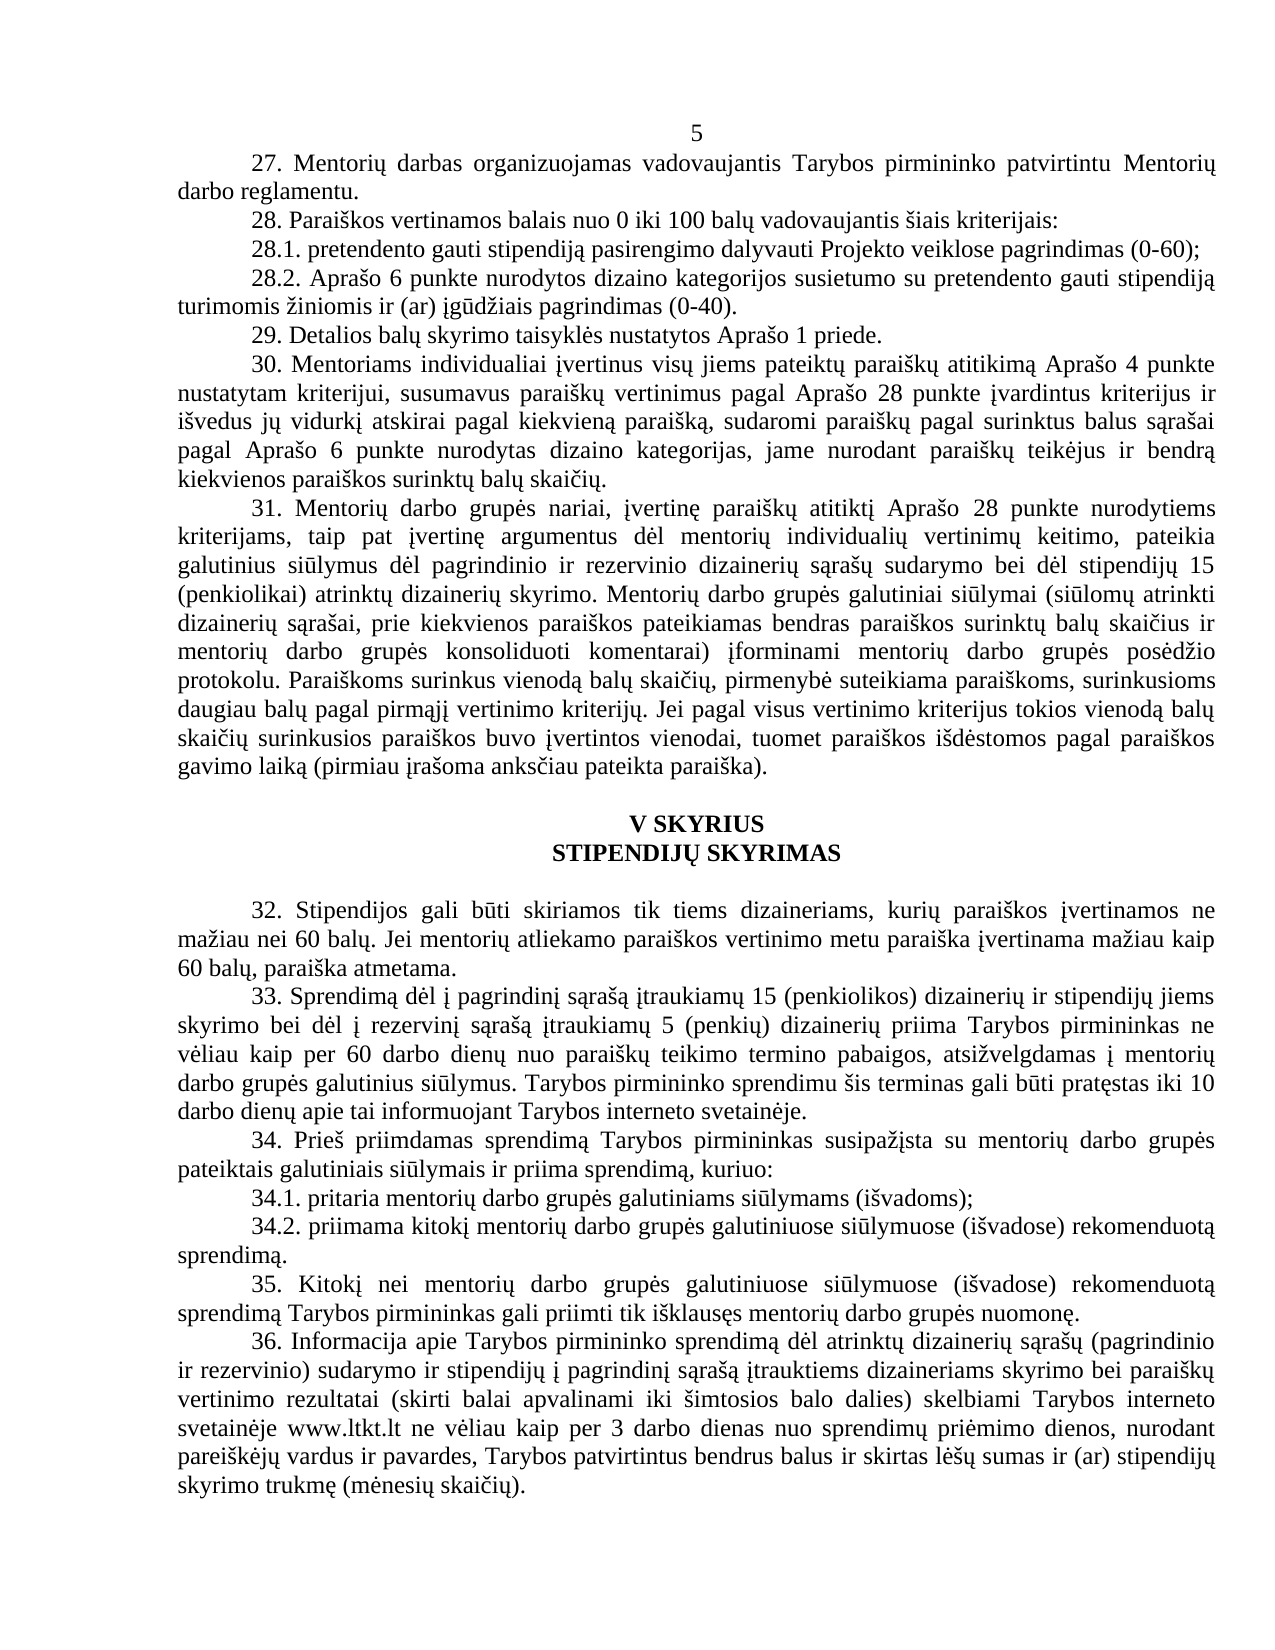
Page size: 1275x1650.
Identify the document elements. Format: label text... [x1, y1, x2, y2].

text 27. Mentorių darbas organizuojamas vadovaujantis Tarybos pirmininko patvirtintu Mentorių darbo reglamentu. [177, 148, 1216, 205]
text 29. Detalios balų skyrimo taisyklės nustatytos Aprašo 1 priede. [177, 320, 1216, 349]
text 28. Paraiškos vertinamos balais nuo 0 iki 100 balų vadovaujantis šiais kriterijais: [177, 205, 1216, 234]
text 28.1. pretendento gauti stipendiją pasirengimo dalyvauti Projekto veiklose pagrindimas (0-60); [177, 234, 1216, 263]
text V SKYRIUS [177, 809, 1216, 838]
text 33. Sprendimą dėl į pagrindinį sąrašą įtraukiamų 15 (penkiolikos) dizainerių ir stipendijų jiems skyrimo bei dėl į rezervinį sąrašą įtraukiamų 5 (penkių) dizainerių priima Tarybos pirmininkas ne vėliau kaip per 60 darbo dienų nuo paraiškų teikimo termino pabaigos, atsižvelgdamas į mentorių darbo grupės galutinius siūlymus. Tarybos pirmininko sprendimu šis terminas gali būti pratęstas iki 10 darbo dienų apie tai informuojant Tarybos interneto svetainėje. [177, 981, 1216, 1125]
text 30. Mentoriams individualiai įvertinus visų jiems pateiktų paraiškų atitikimą Aprašo 4 punkte nustatytam kriterijui, susumavus paraiškų vertinimus pagal Aprašo 28 punkte įvardintus kriterijus ir išvedus jų vidurkį atskirai pagal kiekvieną paraišką, sudaromi paraiškų pagal surinktus balus sąrašai pagal Aprašo 6 punkte nurodytas dizaino kategorijas, jame nurodant paraiškų teikėjus ir bendrą kiekvienos paraiškos surinktų balų skaičių. [177, 349, 1216, 493]
text 32. Stipendijos gali būti skiriamos tik tiems dizaineriams, kurių paraiškos įvertinamos ne mažiau nei 60 balų. Jei mentorių atliekamo paraiškos vertinimo metu paraiška įvertinama mažiau kaip 60 balų, paraiška atmetama. [177, 895, 1216, 981]
text 34.2. priimama kitokį mentorių darbo grupės galutiniuose siūlymuose (išvadose) rekomenduotą sprendimą. [177, 1211, 1216, 1269]
text STIPENDIJŲ SKYRIMAS [177, 838, 1216, 866]
text 34.1. pritaria mentorių darbo grupės galutiniams siūlymams (išvadoms); [177, 1183, 1216, 1211]
text 28.2. Aprašo 6 punkte nurodytos dizaino kategorijos susietumo su pretendento gauti stipendiją turimomis žiniomis ir (ar) įgūdžiais pagrindimas (0-40). [177, 263, 1216, 320]
text 36. Informacija apie Tarybos pirmininko sprendimą dėl atrinktų dizainerių sąrašų (pagrindinio ir rezervinio) sudarymo ir stipendijų į pagrindinį sąrašą įtrauktiems dizaineriams skyrimo bei paraiškų vertinimo rezultatai (skirti balai apvalinami iki šimtosios balo dalies) skelbiami Tarybos interneto svetainėje www.ltkt.lt ne vėliau kaip per 3 darbo dienas nuo sprendimų priėmimo dienos, nurodant pareiškėjų vardus ir pavardes, Tarybos patvirtintus bendrus balus ir skirtas lėšų sumas ir (ar) stipendijų skyrimo trukmę (mėnesių skaičių). [177, 1326, 1216, 1499]
text 34. Prieš priimdamas sprendimą Tarybos pirmininkas susipažįsta su mentorių darbo grupės pateiktais galutiniais siūlymais ir priima sprendimą, kuriuo: [177, 1125, 1216, 1183]
text 35. Kitokį nei mentorių darbo grupės galutiniuose siūlymuose (išvadose) rekomenduotą sprendimą Tarybos pirmininkas gali priimti tik išklausęs mentorių darbo grupės nuomonę. [177, 1269, 1216, 1326]
text 31. Mentorių darbo grupės nariai, įvertinę paraiškų atitiktį Aprašo 28 punkte nurodytiems kriterijams, taip pat įvertinę argumentus dėl mentorių individualių vertinimų keitimo, pateikia galutinius siūlymus dėl pagrindinio ir rezervinio dizainerių sąrašų sudarymo bei dėl stipendijų 15 (penkiolikai) atrinktų dizainerių skyrimo. Mentorių darbo grupės galutiniai siūlymai (siūlomų atrinkti dizainerių sąrašai, prie kiekvienos paraiškos pateikiamas bendras paraiškos surinktų balų skaičius ir mentorių darbo grupės konsoliduoti komentarai) įforminami mentorių darbo grupės posėdžio protokolu. Paraiškoms surinkus vienodą balų skaičių, pirmenybė suteikiama paraiškoms, surinkusioms daugiau balų pagal pirmąjį vertinimo kriterijų. Jei pagal visus vertinimo kriterijus tokios vienodą balų skaičių surinkusios paraiškos buvo įvertintos vienodai, tuomet paraiškos išdėstomos pagal paraiškos gavimo laiką (pirmiau įrašoma anksčiau pateikta paraiška). [177, 493, 1216, 780]
